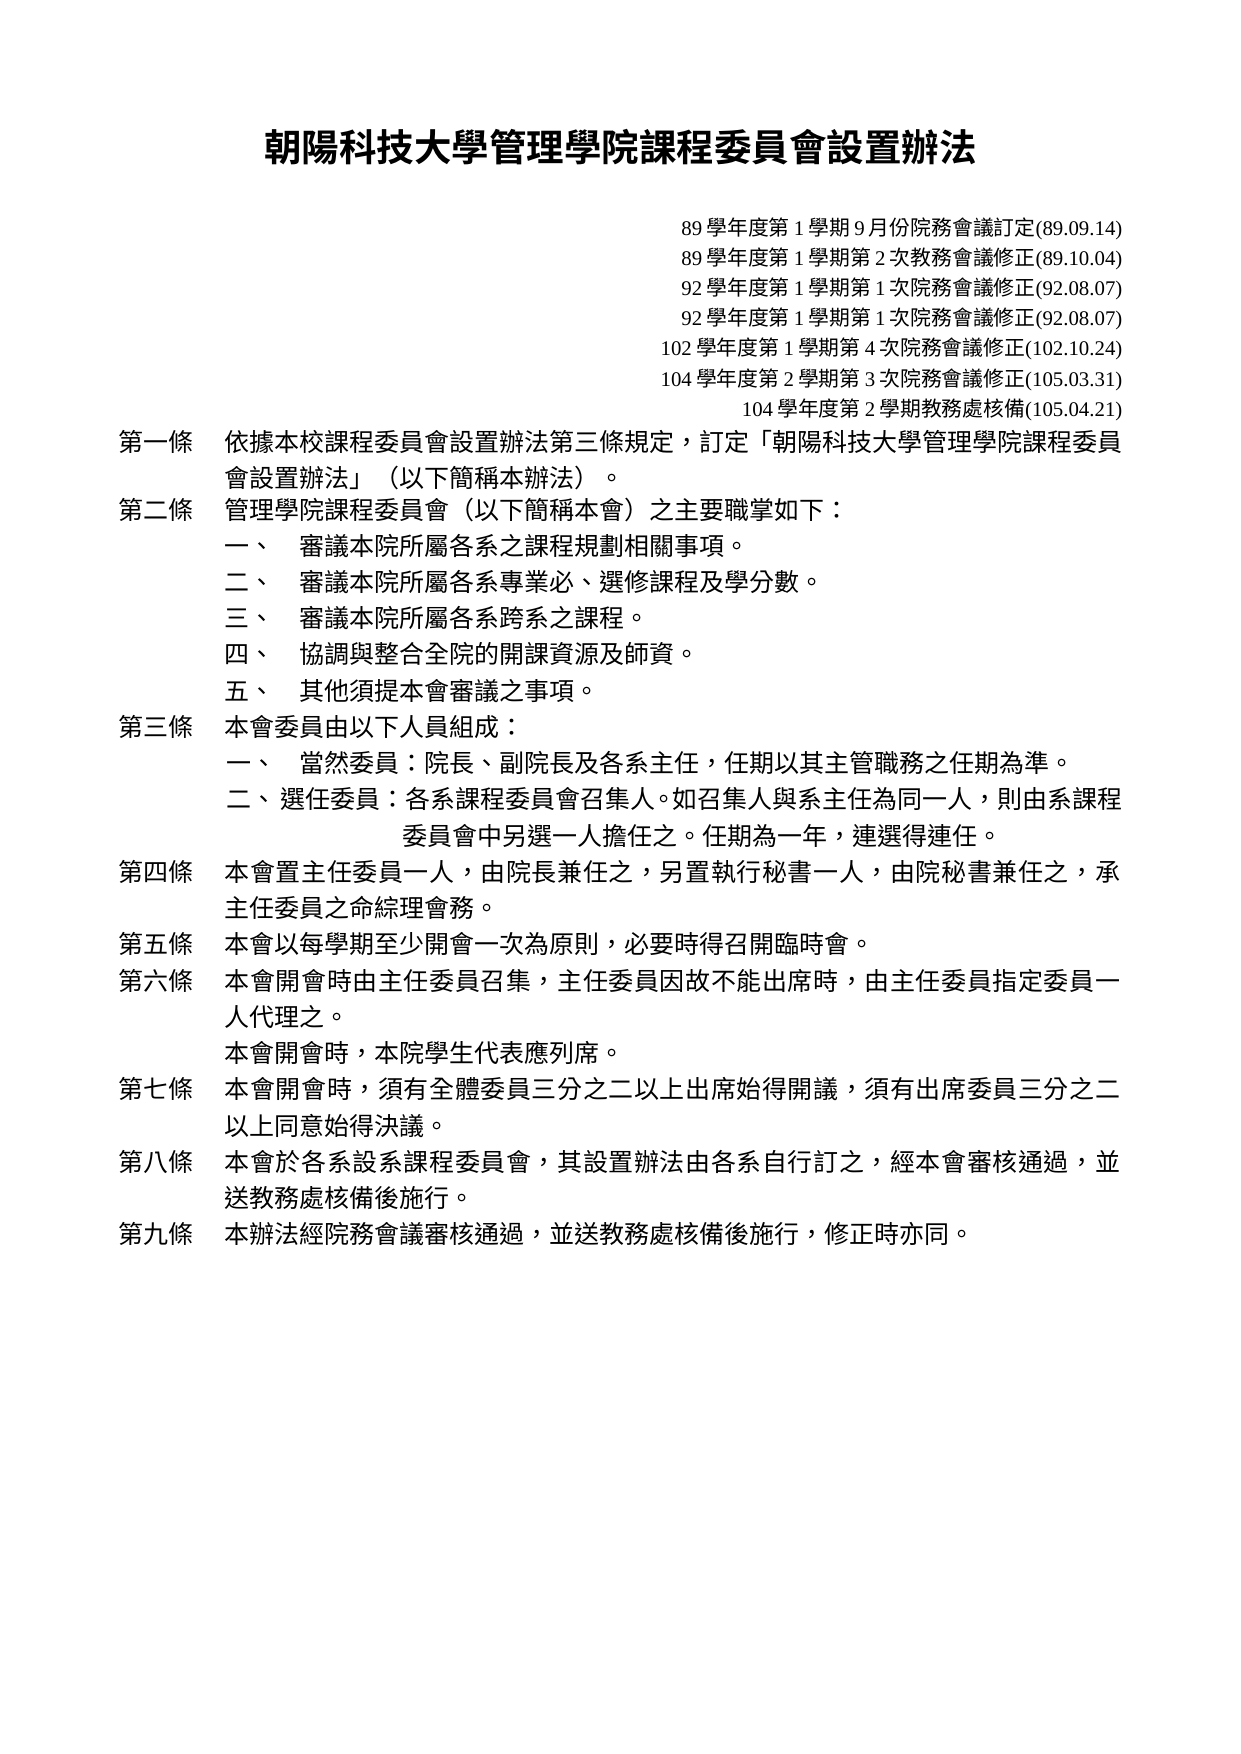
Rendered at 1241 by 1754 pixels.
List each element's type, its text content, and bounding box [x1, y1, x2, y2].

list 協調與整合全院的開課資源及師資。 [224, 635, 1122, 671]
text 92學年度第1學期第1次院務會議修正(92.08.07) [118, 271, 1122, 301]
list 本會於各系設系課程委員會，其設置辦法由各系自行訂之，經本會審核通過，並送教務處核備後施行。 [118, 1142, 1122, 1215]
list 本會以每學期至少開會一次為原則，必要時得召開臨時會。 [118, 925, 1122, 961]
text 104學年度第2學期第3次院務會議修正(105.03.31) [118, 362, 1122, 392]
text 朝陽科技大學管理學院課程委員會設置辦法 [118, 118, 1122, 172]
list 審議本院所屬各系專業必、選修課程及學分數。 [224, 562, 1122, 598]
list 審議本院所屬各系跨系之課程。 [224, 598, 1122, 635]
list 本辦法經院務會議審核通過，並送教務處核備後施行，修正時亦同。 [118, 1215, 1122, 1251]
text 89學年度第1學期9月份院務會議訂定(89.09.14) [118, 211, 1122, 241]
list 管理學院課程委員會（以下簡稱本會）之主要職掌如下： [118, 495, 1122, 526]
list 選任委員：各系課程委員會召集人。如召集人與系主任為同一人，則由系課程委員會中另選一人擔任之。任期為一年，連選得連任。 [226, 780, 1122, 852]
text 89學年度第1學期第2次教務會議修正(89.10.04) [118, 241, 1122, 271]
list 本會置主任委員一人，由院長兼任之，另置執行秘書一人，由院秘書兼任之，承主任委員之命綜理會務。 [118, 852, 1122, 925]
text 本會開會時，本院學生代表應列席。 [224, 1033, 1122, 1070]
list 審議本院所屬各系之課程規劃相關事項。 [224, 526, 1122, 562]
list 本會開會時由主任委員召集，主任委員因故不能出席時，由主任委員指定委員一人代理之。 [118, 961, 1122, 1033]
list 本會委員由以下人員組成： [118, 707, 1122, 743]
list 依據本校課程委員會設置辦法第三條規定，訂定「朝陽科技大學管理學院課程委員會設置辦法」（以下簡稱本辦法）。 [118, 422, 1122, 495]
text 102學年度第1學期第4次院務會議修正(102.10.24) [118, 332, 1122, 362]
list 當然委員：院長、副院長及各系主任，任期以其主管職務之任期為準。 [226, 743, 1122, 780]
list 本會開會時，須有全體委員三分之二以上出席始得開議，須有出席委員三分之二以上同意始得決議。 [118, 1070, 1122, 1142]
list 其他須提本會審議之事項。 [224, 671, 1122, 707]
text 92學年度第1學期第1次院務會議修正(92.08.07) [118, 301, 1122, 332]
text 104學年度第2學期教務處核備(105.04.21) [118, 392, 1122, 422]
